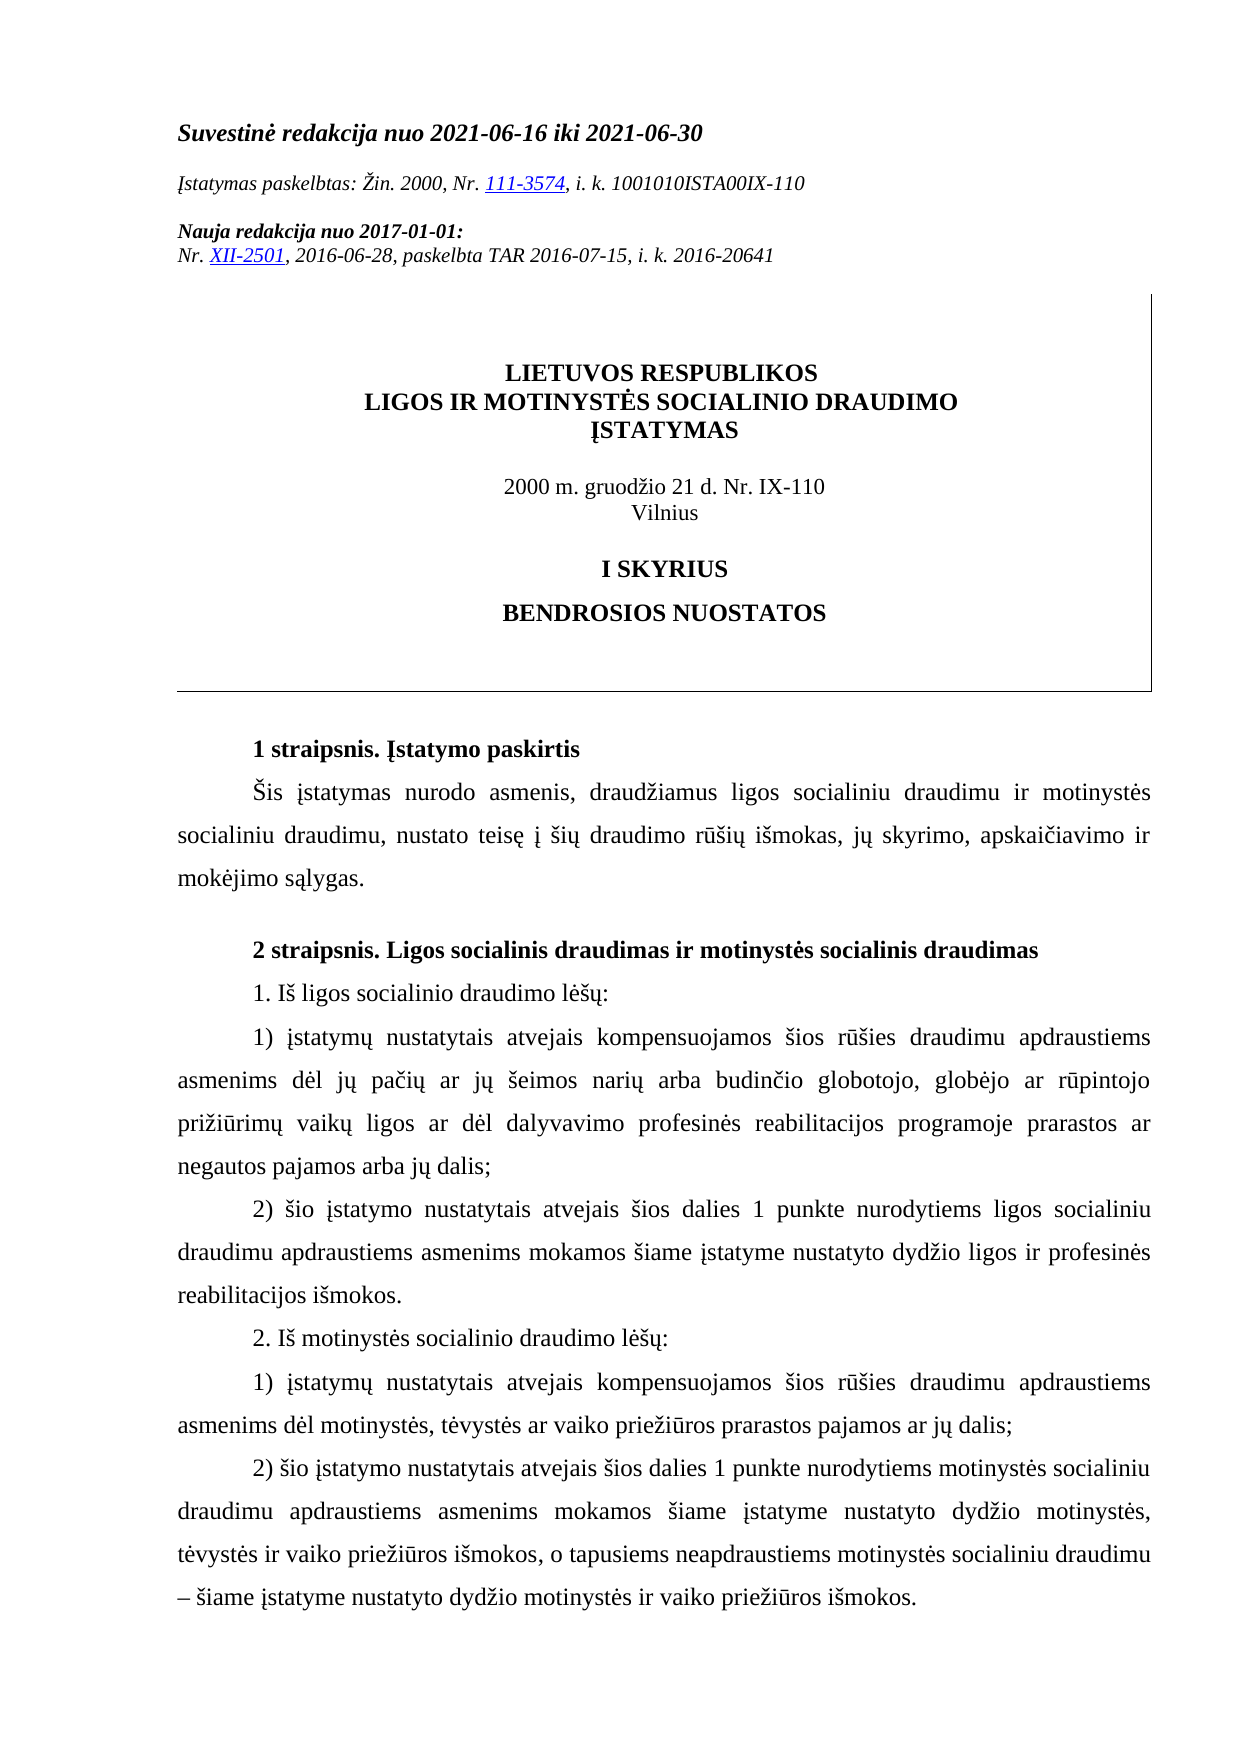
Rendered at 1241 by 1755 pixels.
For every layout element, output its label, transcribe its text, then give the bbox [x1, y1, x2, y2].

text 1) įstatymų nustatytais atvejais kompensuojamos šios rūšies draudimu apdraustiems asmenims dėl motinystės, tėvystės ar vaiko priežiūros prarastos pajamos ar jų dalis; [177, 1367, 1152, 1438]
text 1 straipsnis. Įstatymo paskirtis [177, 734, 1152, 763]
text 2) šio įstatymo nustatytais atvejais šios dalies 1 punkte nurodytiems motinystės socialiniu draudimu apdraustiems asmenims mokamos šiame įstatyme nustatyto dydžio motinystės, tėvystės ir vaiko priežiūros išmokos, o tapusiems neapdraustiems motinystės socialiniu draudimu – šiame įstatyme nustatyto dydžio motinystės ir vaiko priežiūros išmokos. [177, 1453, 1152, 1611]
text Nr. XII-2501, 2016-06-28, paskelbta TAR 2016-07-15, i. k. 2016-20641 [177, 243, 1152, 267]
text Įstatymas paskelbtas: Žin. 2000, Nr. 111-3574, i. k. 1001010ISTA00IX-110 [177, 171, 1152, 195]
text 2. Iš motinystės socialinio draudimo lėšų: [177, 1323, 1152, 1352]
text 2000 m. gruodžio 21 d. Nr. IX-110 [177, 473, 1151, 499]
text Nauja redakcija nuo 2017-01-01: [177, 219, 1152, 243]
text BENDROSIOS NUOSTATOS [177, 533, 1152, 691]
text Vilnius [177, 499, 1151, 526]
text Šis įstatymas nurodo asmenis, draudžiamus ligos socialiniu draudimu ir motinystės socialiniu draudimu, nustato teisę į šių draudimo rūšių išmokas, jų skyrimo, apskaičiavimo ir mokėjimo sąlygas. [177, 777, 1152, 892]
text 1. Iš ligos socialinio draudimo lėšų: [177, 978, 1152, 1007]
text 2) šio įstatymo nustatytais atvejais šios dalies 1 punkte nurodytiems ligos socialiniu draudimu apdraustiems asmenims mokamos šiame įstatyme nustatyto dydžio ligos ir profesinės reabilitacijos išmokos. [177, 1194, 1152, 1309]
text 2 straipsnis. Ligos socialinis draudimas ir motinystės socialinis draudimas [177, 935, 1152, 964]
text Suvestinė redakcija nuo 2021-06-16 iki 2021-06-30 [177, 118, 1152, 147]
text LIETUVOS RESPUBLIKOS LIGOS IR MOTINYSTĖS SOCIALINIO DRAUDIMO ĮSTATYMAS [177, 293, 1152, 444]
text 1) įstatymų nustatytais atvejais kompensuojamos šios rūšies draudimu apdraustiems asmenims dėl jų pačių ar jų šeimos narių arba budinčio globotojo, globėjo ar rūpintojo prižiūrimų vaikų ligos ar dėl dalyvavimo profesinės reabilitacijos programoje prarastos ar negautos pajamos arba jų dalis; [177, 1022, 1152, 1180]
